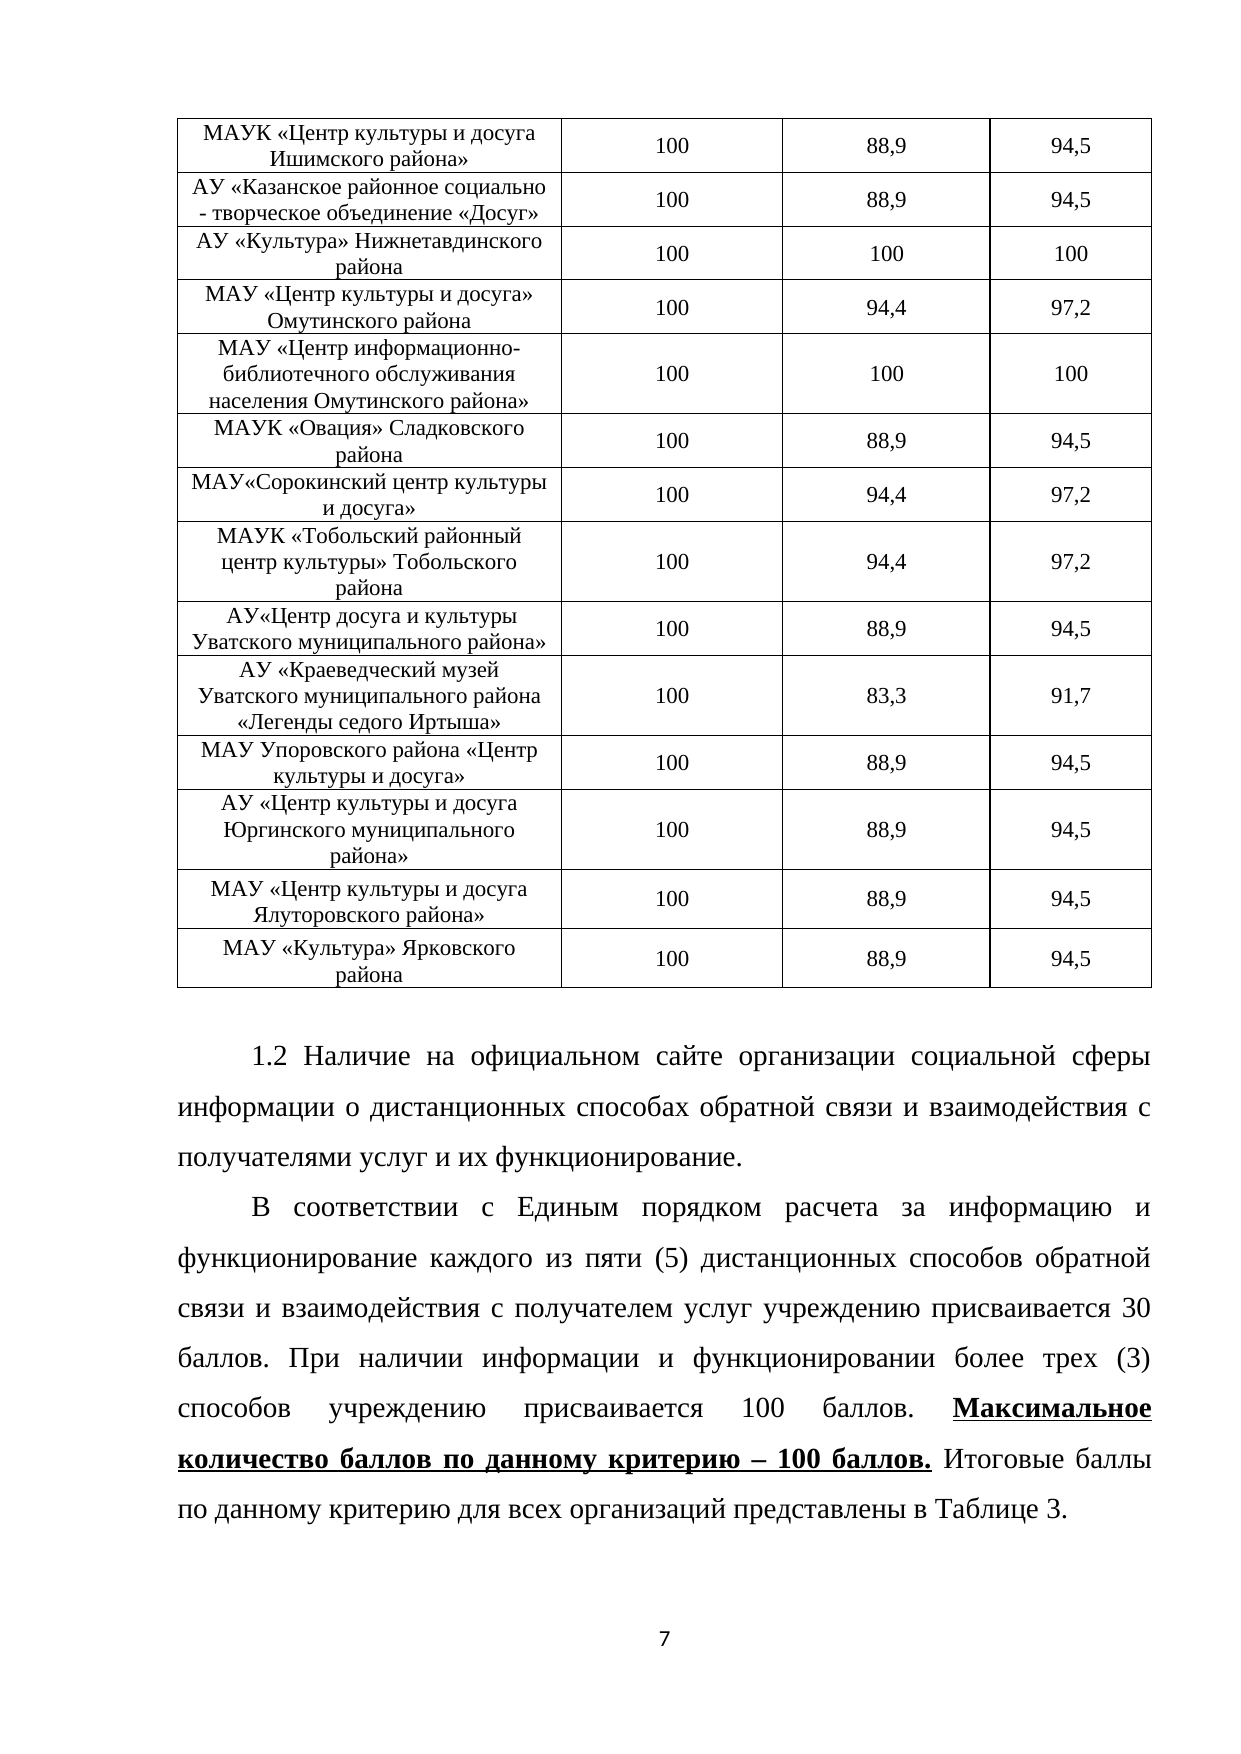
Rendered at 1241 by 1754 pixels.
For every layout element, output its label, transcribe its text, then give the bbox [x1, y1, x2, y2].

table_cell 97,2 [991, 468, 1151, 521]
table_cell 100 [783, 227, 989, 279]
table_cell АУ «Краеведческий музей Уватского муниципального района «Легенды седого Иртыша» [178, 656, 561, 735]
table_cell МАУ «Центр культуры и досуга Ялуторовского района» [178, 870, 561, 928]
table_cell 88,9 [783, 870, 989, 928]
table_cell 88,9 [783, 119, 989, 172]
table_cell МАУ Упоровского района «Центр культуры и досуга» [178, 736, 561, 788]
table_cell 100 [562, 227, 782, 279]
table_cell МАУ «Центр информационно-библиотечного обслуживания населения Омутинского района» [178, 334, 561, 413]
table_cell 100 [562, 656, 782, 735]
table_cell 94,5 [991, 602, 1151, 654]
table_cell МАУК «Тобольский районный центр культуры» Тобольского района [178, 522, 561, 601]
table_cell АУ «Казанское районное социально - творческое объединение «Досуг» [178, 173, 561, 226]
table_cell 88,9 [783, 790, 989, 868]
table_cell 100 [562, 602, 782, 654]
table_cell 100 [562, 790, 782, 868]
table_cell 100 [562, 334, 782, 413]
table_cell АУ «Культура» Нижнетавдинского района [178, 227, 561, 279]
table_cell 100 [783, 334, 989, 413]
table_cell 88,9 [783, 173, 989, 226]
text 1.2 Наличие на официальном сайте организации социальной сферы информации о дистанционных способах обратной связи и взаимодействия с получателями услуг и их функционирование. [177, 1038, 1152, 1173]
text В соответствии с Единым порядком расчета за информацию и функционирование каждого из пяти (5) дистанционных способов обратной связи и взаимодействия с получателем услуг учреждению присваивается 30 баллов. При наличии информации и функционировании более трех (3) способов учреждению присваивается 100 баллов. Максимальное количество баллов по данному критерию – 100 баллов. Итоговые баллы по данному критерию для всех организаций представлены в Таблице 3. [177, 1189, 1152, 1525]
table_cell 94,5 [991, 173, 1151, 226]
table_cell 100 [562, 929, 782, 987]
table_cell 94,4 [783, 468, 989, 521]
table_cell АУ «Центр культуры и досуга Юргинского муниципального района» [178, 790, 561, 868]
table_cell 100 [562, 280, 782, 333]
table_cell 97,2 [991, 522, 1151, 601]
table_cell 94,5 [991, 414, 1151, 467]
table_cell 91,7 [991, 656, 1151, 735]
table_cell 97,2 [991, 280, 1151, 333]
table_cell 94,4 [783, 280, 989, 333]
table_cell МАУК «Овация» Сладковского района [178, 414, 561, 467]
table_cell 94,5 [991, 119, 1151, 172]
table_cell 100 [562, 736, 782, 788]
table_cell 88,9 [783, 414, 989, 467]
table_cell 100 [562, 414, 782, 467]
table_cell 94,5 [991, 736, 1151, 788]
table_cell АУ«Центр досуга и культуры Уватского муниципального района» [178, 602, 561, 654]
table_cell 94,4 [783, 522, 989, 601]
table_cell 100 [991, 334, 1151, 413]
table_cell 100 [991, 227, 1151, 279]
table_cell 100 [562, 870, 782, 928]
table_cell 94,5 [991, 790, 1151, 868]
table_cell 83,3 [783, 656, 989, 735]
table_cell 88,9 [783, 736, 989, 788]
table_cell МАУК «Центр культуры и досуга Ишимского района» [178, 119, 561, 172]
table_cell 100 [562, 522, 782, 601]
table_cell 100 [562, 173, 782, 226]
table_cell МАУ«Сорокинский центр культуры и досуга» [178, 468, 561, 521]
table_cell МАУ «Культура» Ярковского района [178, 929, 561, 987]
table_cell 100 [562, 468, 782, 521]
table_cell 88,9 [783, 602, 989, 654]
table_cell 94,5 [991, 929, 1151, 987]
table_cell 88,9 [783, 929, 989, 987]
table_cell 100 [562, 119, 782, 172]
table_cell 94,5 [991, 870, 1151, 928]
table_cell МАУ «Центр культуры и досуга» Омутинского района [178, 280, 561, 333]
